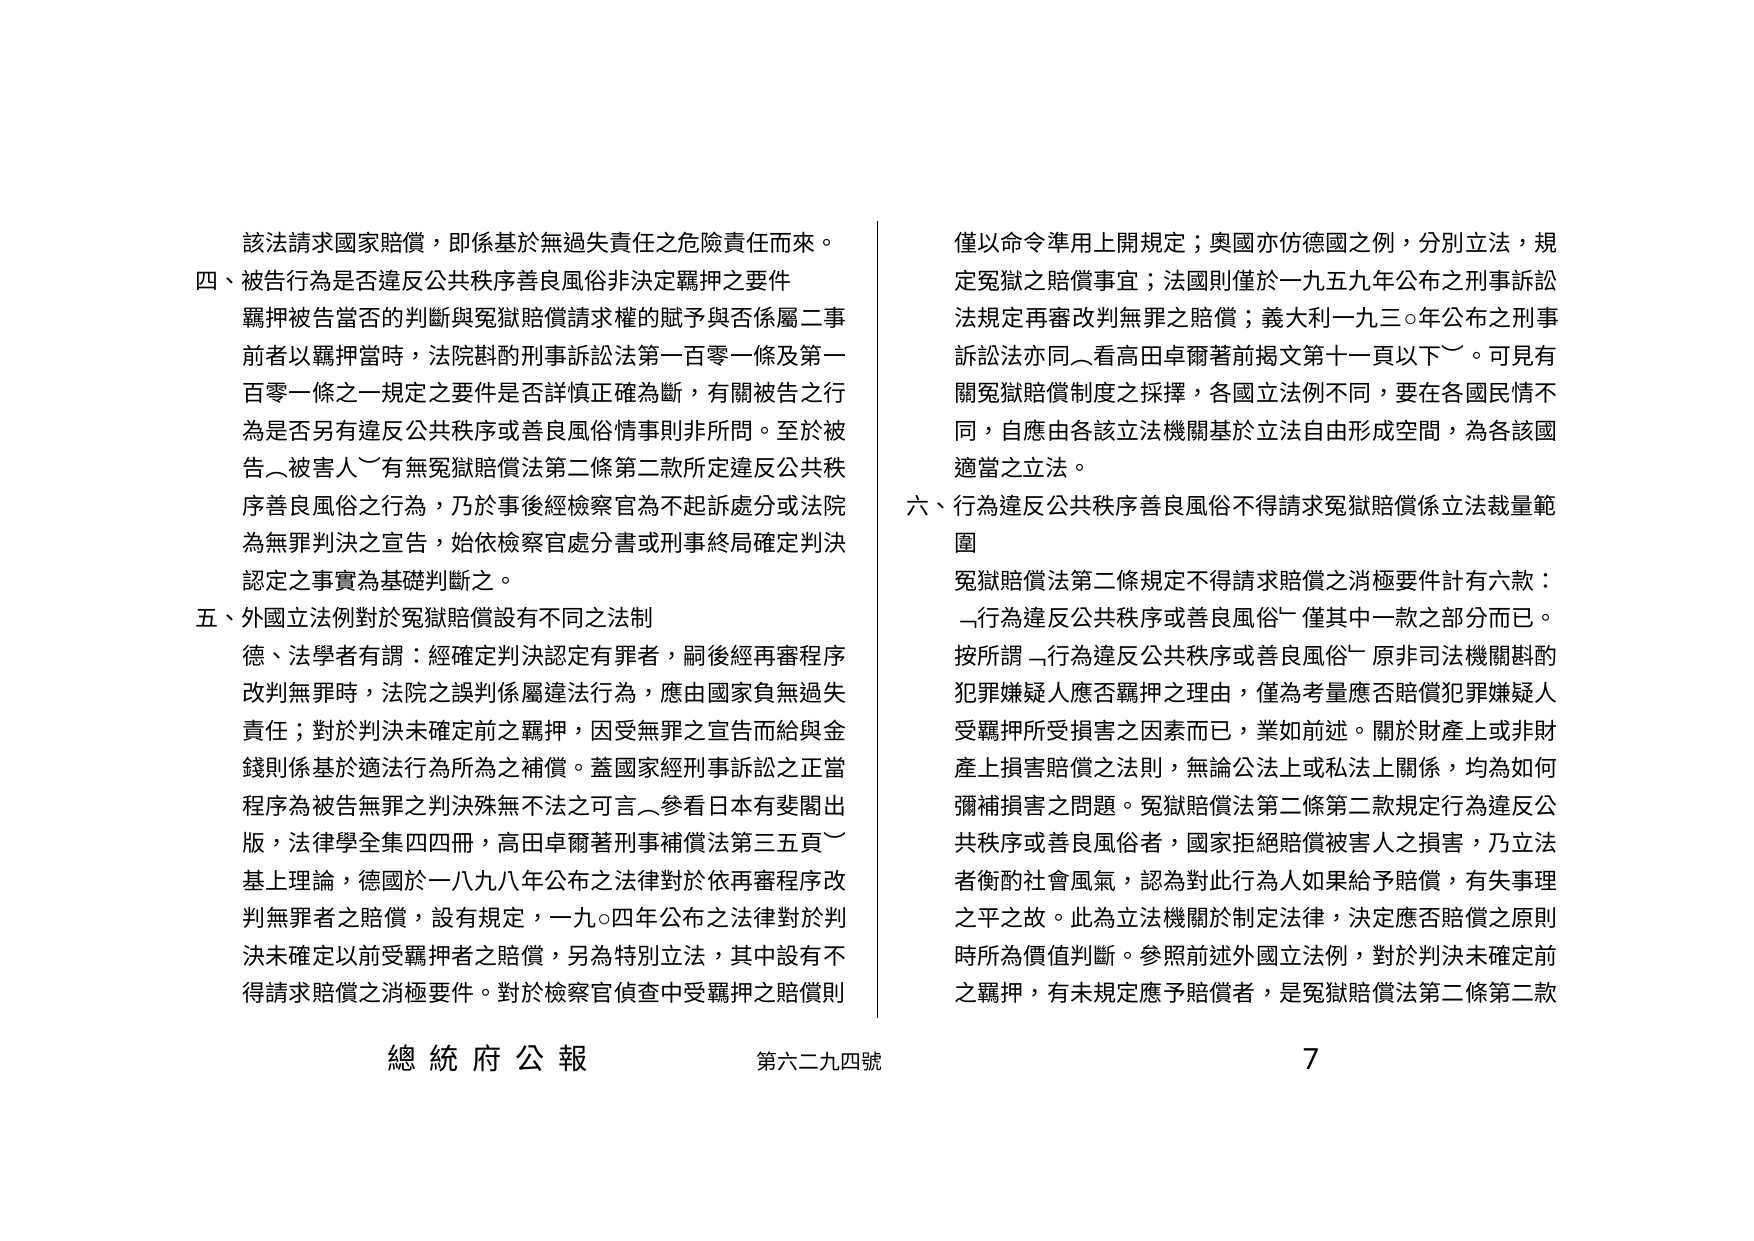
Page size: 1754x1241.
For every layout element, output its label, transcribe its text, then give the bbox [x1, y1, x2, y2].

text 四、被告行為是否違反公共秩序善良風俗非決定羈押之要件 [195, 259, 847, 297]
text 六、行為違反公共秩序善良風俗不得請求冤獄賠償係立法裁量範圍 [907, 484, 1559, 559]
text 羈押被告當否的判斷與冤獄賠償請求權的賦予與否係屬二事，前者以羈押當時，法院斟酌刑事訴訟法第一百零一條及第一百零一條之一規定之要件是否詳慎正確為斷，有關被告之行為是否另有違反公共秩序或善良風俗情事則非所問。至於被告︵被害人︶有無冤獄賠償法第二條第二款所定違反公共秩序善良風俗之行為，乃於事後經檢察官為不起訴處分或法院為無罪判決之宣告，始依檢察官處分書或刑事終局確定判決認定之事實為基礎判斷之。 [242, 297, 847, 597]
text 德、法學者有謂：經確定判決認定有罪者，嗣後經再審程序改判無罪時，法院之誤判係屬違法行為，應由國家負無過失責任；對於判決未確定前之羈押，因受無罪之宣告而給與金錢則係基於適法行為所為之補償。蓋國家經刑事訴訟之正當程序為被告無罪之判決殊無不法之可言︵參看日本有斐閣出版，法律學全集四四冊，高田卓爾著刑事補償法第三五頁︶。基上理論，德國於一八九八年公布之法律對於依再審程序改判無罪者之賠償，設有規定，一九○四年公布之法律對於判決未確定以前受羈押者之賠償，另為特別立法，其中設有不得請求賠償之消極要件。對於檢察官偵查中受羈押之賠償則僅以命令準用上開規定；奧國亦仿德國之例，分別立法，規定冤獄之賠償事宜；法國則僅於一九五九年公布之刑事訴訟法規定再審改判無罪之賠償；義大利一九三○年公布之刑事訴訟法亦同︵看高田卓爾著前揭文第十一頁以下︶。可見有關冤獄賠償制度之採擇，各國立法例不同，要在各國民情不同，自應由各該立法機關基於立法自由形成空間，為各該國適當之立法。 [242, 634, 847, 1009]
text 五、外國立法例對於冤獄賠償設有不同之法制 [195, 597, 847, 634]
text 冤獄賠償法第二條規定不得請求賠償之消極要件計有六款：﹁行為違反公共秩序或善良風俗﹂僅其中一款之部分而已。按所謂﹁行為違反公共秩序或善良風俗﹂原非司法機關斟酌犯罪嫌疑人應否羈押之理由，僅為考量應否賠償犯罪嫌疑人受羈押所受損害之因素而已，業如前述。關於財產上或非財產上損害賠償之法則，無論公法上或私法上關係，均為如何彌補損害之問題。冤獄賠償法第二條第二款規定行為違反公共秩序或善良風俗者，國家拒絕賠償被害人之損害，乃立法者衡酌社會風氣，認為對此行為人如果給予賠償，有失事理之平之故。此為立法機關於制定法律，決定應否賠償之原則時所為價值判斷。參照前述外國立法例，對於判決未確定前之羈押，有未規定應予賠償者，是冤獄賠償法第二條第二款 [954, 559, 1559, 1009]
text 德、法學者有謂：經確定判決認定有罪者，嗣後經再審程序改判無罪時，法院之誤判係屬違法行為，應由國家負無過失責任；對於判決未確定前之羈押，因受無罪之宣告而給與金錢則係基於適法行為所為之補償。蓋國家經刑事訴訟之正當程序為被告無罪之判決殊無不法之可言︵參看日本有斐閣出版，法律學全集四四冊，高田卓爾著刑事補償法第三五頁︶。基上理論，德國於一八九八年公布之法律對於依再審程序改判無罪者之賠償，設有規定，一九○四年公布之法律對於判決未確定以前受羈押者之賠償，另為特別立法，其中設有不得請求賠償之消極要件。對於檢察官偵查中受羈押之賠償則僅以命令準用上開規定；奧國亦仿德國之例，分別立法，規定冤獄之賠償事宜；法國則僅於一九五九年公布之刑事訴訟法規定再審改判無罪之賠償；義大利一九三○年公布之刑事訴訟法亦同︵看高田卓爾著前揭文第十一頁以下︶。可見有關冤獄賠償制度之採擇，各國立法例不同，要在各國民情不同，自應由各該立法機關基於立法自由形成空間，為各該國適當之立法。 [954, 222, 1559, 484]
text 國家司法機關為實行刑罰權，由檢察官代表國家追訴犯罪，並設法院職司審判，以確定刑罰權之有無。羈押則為保全訴訟之進行為目的，於偵審中拘束犯罪嫌疑人之身體自由，為侵害人身自由最深刻之強制處分。由於制裁犯罪乃國家司法機關基於維護公共利益而為，以維護社會秩序為目的。羈押被告如能獲得確定終局有罪判決，固能達刑事訴訟程序中羈押被告當時預期的效果；倘偵查結果經檢察官為不起訴處分，或經法院審理後為無罪之判決確定，則一方面證明刑事訴訟程序進行中訴訟機能發揮正確之作用，使無辜的被告獲得清白；惟一方面則因被告受羈押乃司法機關為社會全體之利益而行使公權力之過程中，對其個人權利加以侵害，自不宜由被告個人負擔全部損害。冤獄賠償法第一條規定被害人得依該法請求國家賠償，即係基於無過失責任之危險責任而來。 [242, 222, 847, 259]
